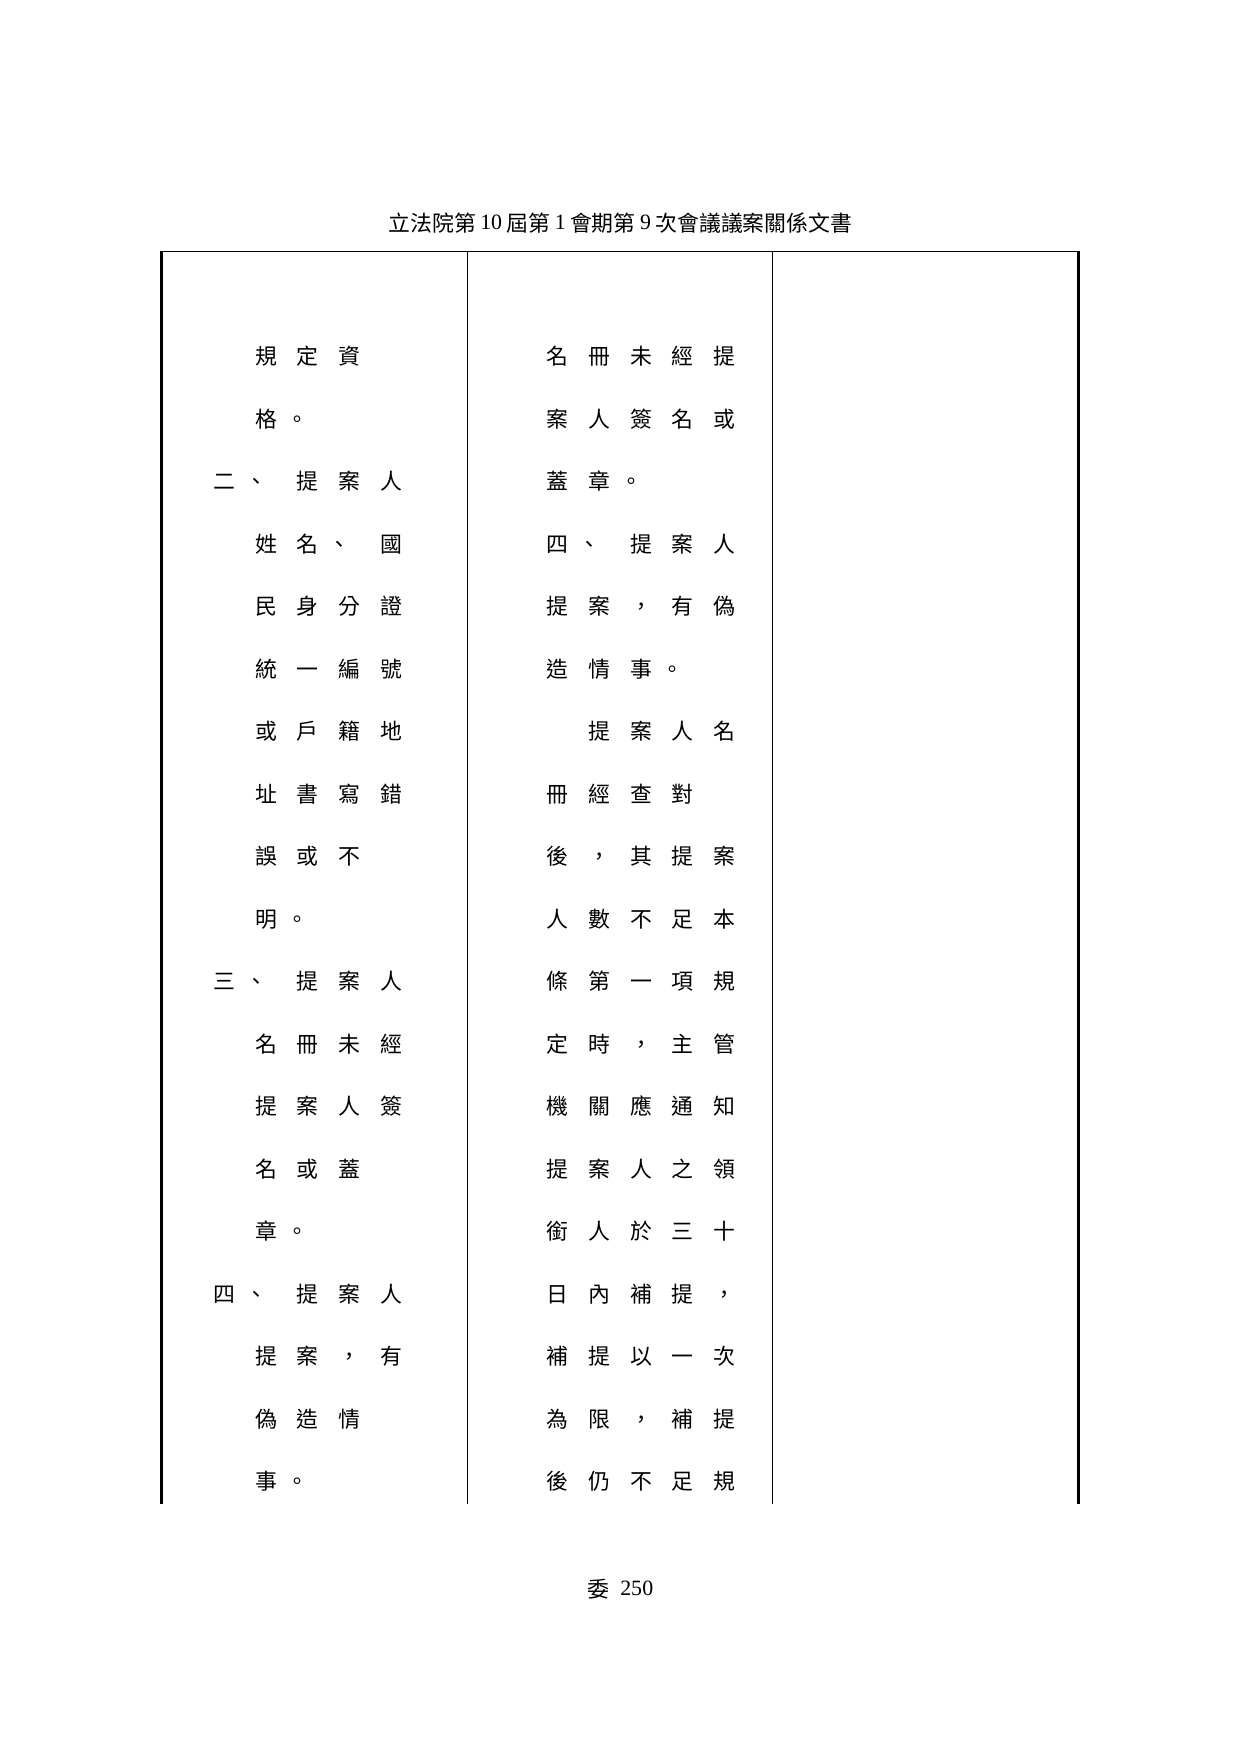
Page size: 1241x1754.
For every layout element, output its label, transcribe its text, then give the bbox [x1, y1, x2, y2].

table_cell 名冊未經提案人簽名或蓋章。 四、提案人提案，有偽造情事。 提案人名冊經查對後，其提案人數不足本條第一項規定時，主管機關應通知提案人之領銜人於三十日內補提，補提以一次為限，補提後仍不足規 [468, 252, 772, 1504]
table_cell 規定資格。 二、提案人姓名、國民身分證統一編號或戶籍地址書寫錯誤或不明。 三、提案人名冊未經提案人簽名或蓋章。 四、提案人提案，有偽造情事。 [163, 252, 467, 1504]
table_cell [773, 252, 1077, 1504]
